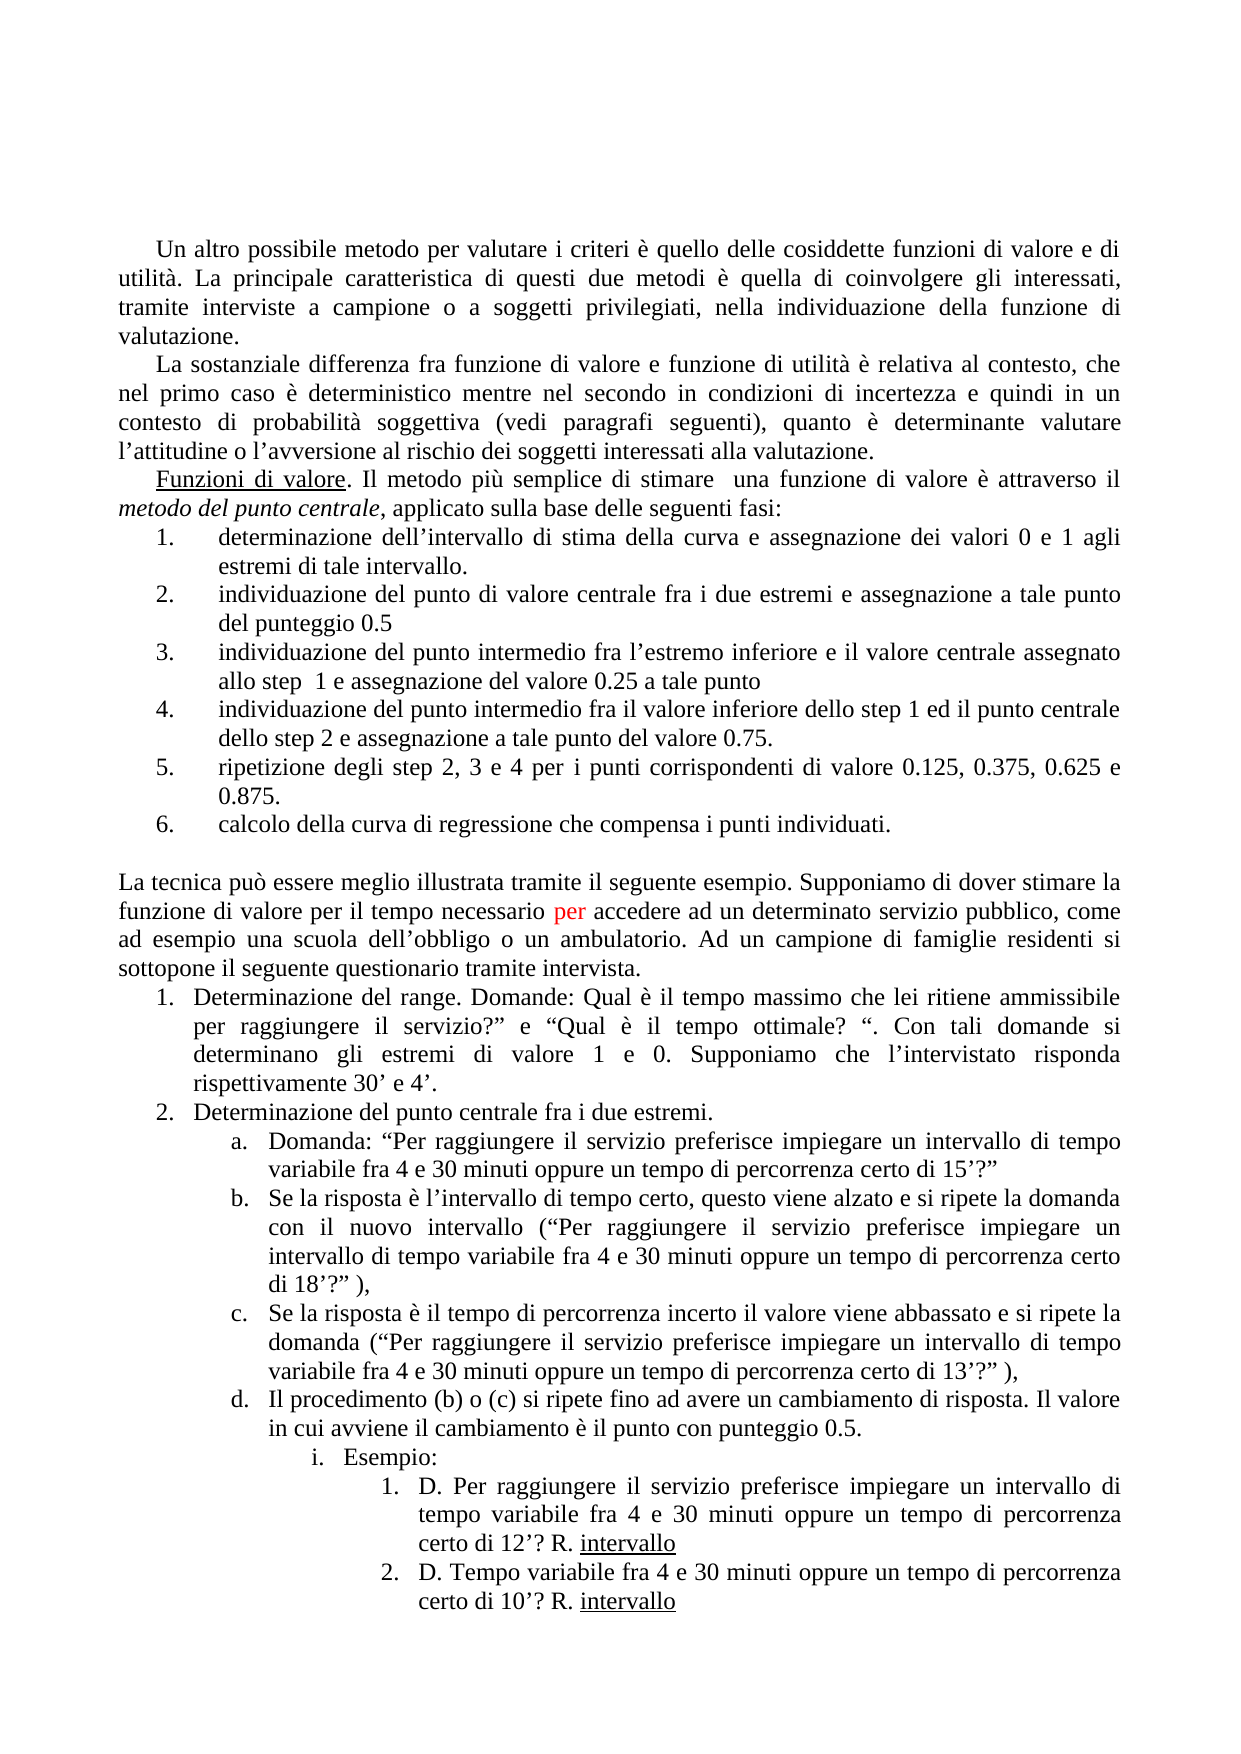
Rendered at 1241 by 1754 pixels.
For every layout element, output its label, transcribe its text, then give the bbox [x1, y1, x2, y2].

list determinazione dell’intervallo di stima della curva e assegnazione dei valori 0 e 1 agli estremi di tale intervallo. [156, 522, 1122, 579]
list Domanda: “Per raggiungere il servizio preferisce impiegare un intervallo di tempo variabile fra 4 e 30 minuti oppure un tempo di percorrenza certo di 15’?” [231, 1126, 1122, 1183]
list calcolo della curva di regressione che compensa i punti individuati. [156, 809, 1122, 838]
list Determinazione del punto centrale fra i due estremi. [156, 1097, 1122, 1126]
list Determinazione del range. Domande: Qual è il tempo massimo che lei ritiene ammissibile per raggiungere il servizio?” e “Qual è il tempo ottimale? “. Con tali domande si determinano gli estremi di valore 1 e 0. Supponiamo che l’intervistato risponda rispettivamente 30’ e 4’. [156, 982, 1122, 1097]
text Un altro possibile metodo per valutare i criteri è quello delle cosiddette funzioni di valore e di utilità. La principale caratteristica di questi due metodi è quella di coinvolgere gli interessati, tramite interviste a campione o a soggetti privilegiati, nella individuazione della funzione di valutazione. [118, 234, 1122, 349]
list individuazione del punto di valore centrale fra i due estremi e assegnazione a tale punto del punteggio 0.5 [156, 579, 1122, 637]
list individuazione del punto intermedio fra il valore inferiore dello step 1 ed il punto centrale dello step 2 e assegnazione a tale punto del valore 0.75. [156, 694, 1122, 752]
text La tecnica può essere meglio illustrata tramite il seguente esempio. Supponiamo di dover stimare la funzione di valore per il tempo necessario per accedere ad un determinato servizio pubblico, come ad esempio una scuola dell’obbligo o un ambulatorio. Ad un campione di famiglie residenti si sottopone il seguente questionario tramite intervista. [118, 867, 1122, 982]
text La sostanziale differenza fra funzione di valore e funzione di utilità è relativa al contesto, che nel primo caso è deterministico mentre nel secondo in condizioni di incertezza e quindi in un contesto di probabilità soggettiva (vedi paragrafi seguenti), quanto è determinante valutare l’attitudine o l’avversione al rischio dei soggetti interessati alla valutazione. [118, 349, 1122, 464]
list Se la risposta è l’intervallo di tempo certo, questo viene alzato e si ripete la domanda con il nuovo intervallo (“Per raggiungere il servizio preferisce impiegare un intervallo di tempo variabile fra 4 e 30 minuti oppure un tempo di percorrenza certo di 18’?” ), [231, 1183, 1122, 1298]
list Il procedimento (b) o (c) si ripete fino ad avere un cambiamento di risposta. Il valore in cui avviene il cambiamento è il punto con punteggio 0.5. [231, 1384, 1122, 1442]
list Esempio: [324, 1442, 1122, 1471]
list ripetizione degli step 2, 3 e 4 per i punti corrispondenti di valore 0.125, 0.375, 0.625 e 0.875. [156, 752, 1122, 809]
list Se la risposta è il tempo di percorrenza incerto il valore viene abbassato e si ripete la domanda (“Per raggiungere il servizio preferisce impiegare un intervallo di tempo variabile fra 4 e 30 minuti oppure un tempo di percorrenza certo di 13’?” ), [231, 1298, 1122, 1384]
list individuazione del punto intermedio fra l’estremo inferiore e il valore centrale assegnato allo step 1 e assegnazione del valore 0.25 a tale punto [156, 637, 1122, 694]
list D. Tempo variabile fra 4 e 30 minuti oppure un tempo di percorrenza certo di 10’? R. intervallo [381, 1557, 1122, 1614]
list D. Per raggiungere il servizio preferisce impiegare un intervallo di tempo variabile fra 4 e 30 minuti oppure un tempo di percorrenza certo di 12’? R. intervallo [381, 1471, 1122, 1557]
text Funzioni di valore. Il metodo più semplice di stimare una funzione di valore è attraverso il metodo del punto centrale, applicato sulla base delle seguenti fasi: [118, 464, 1122, 522]
